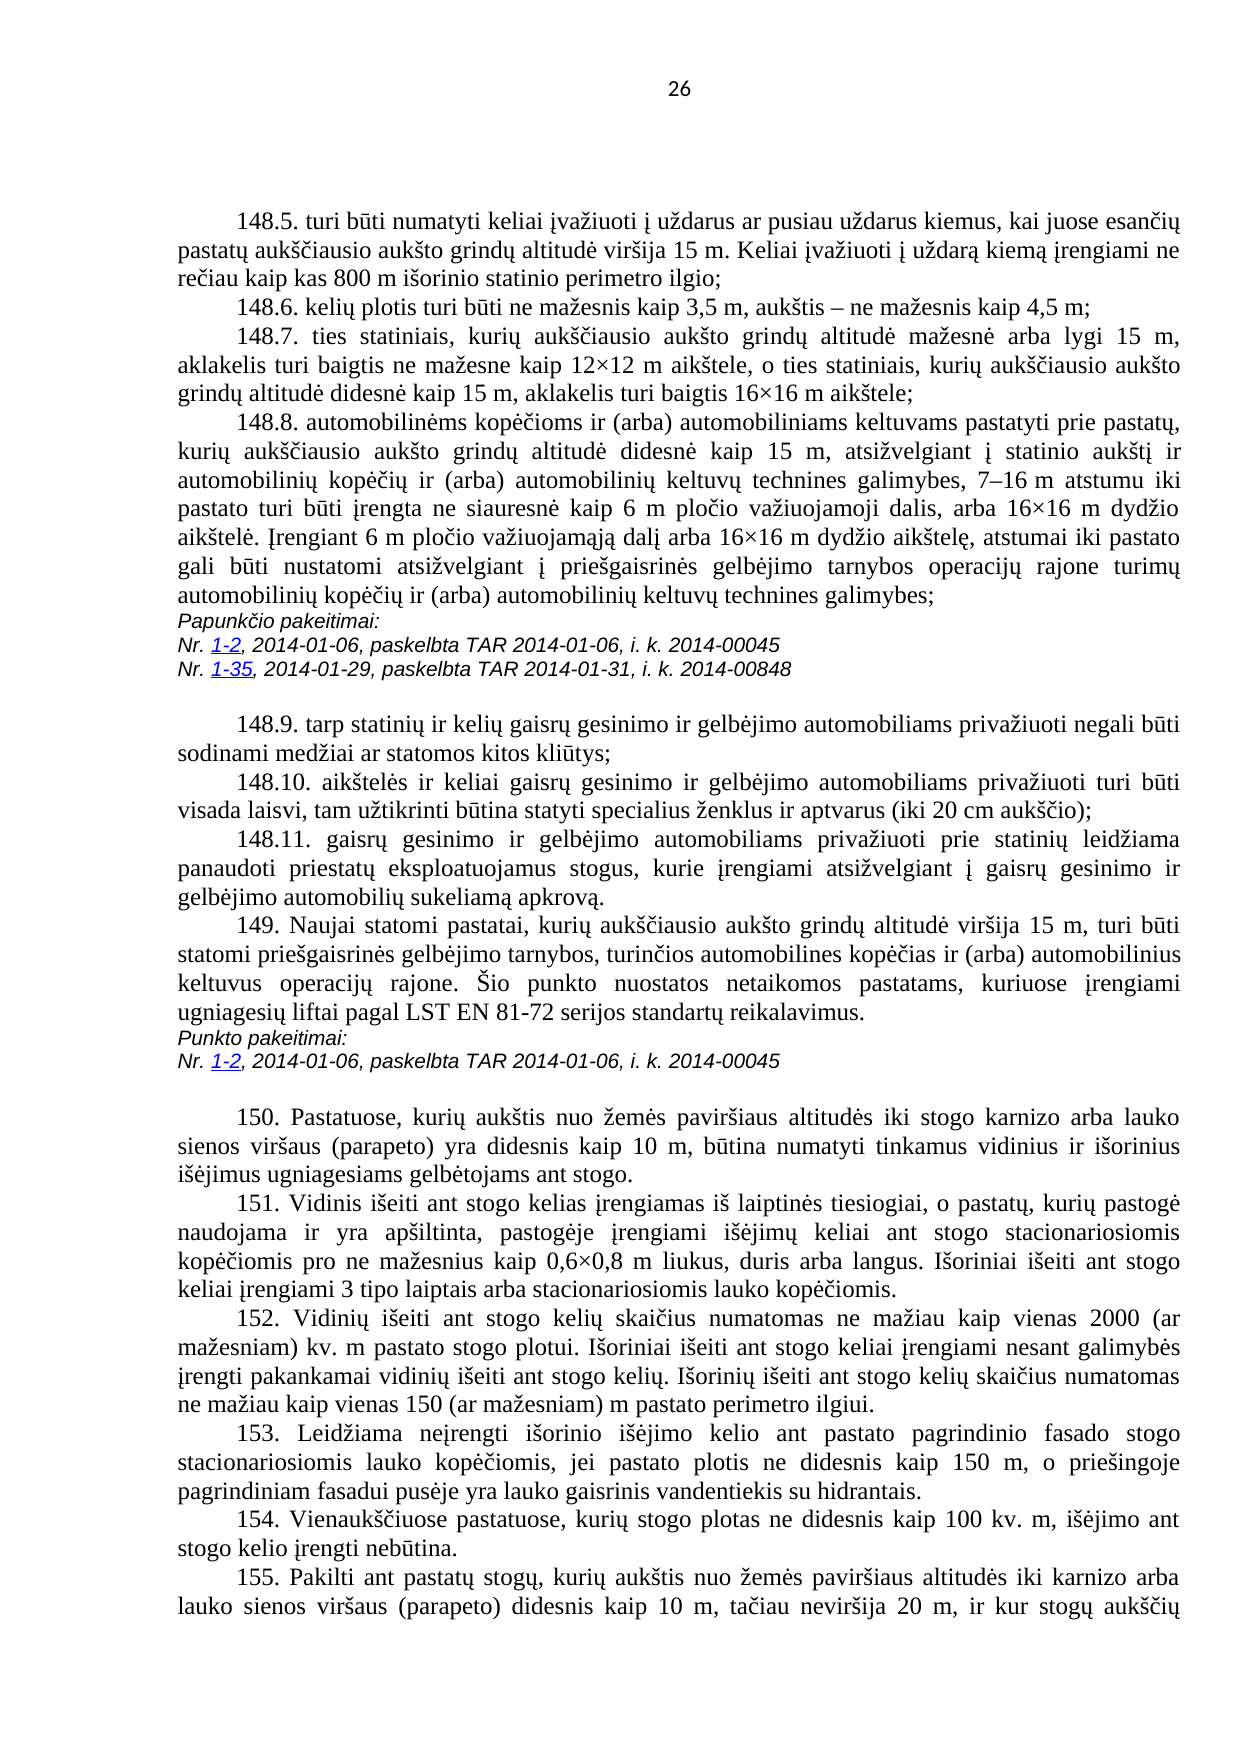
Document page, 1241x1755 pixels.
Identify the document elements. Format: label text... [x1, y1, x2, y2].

text Nr. 1-2, 2014-01-06, paskelbta TAR 2014-01-06, i. k. 2014-00045 [177, 632, 1181, 656]
text 148.10. aikštelės ir keliai gaisrų gesinimo ir gelbėjimo automobiliams privažiuoti turi būti visada laisvi, tam užtikrinti būtina statyti specialius ženklus ir aptvarus (iki 20 cm aukščio); [177, 767, 1181, 824]
text 153. Leidžiama neįrengti išorinio išėjimo kelio ant pastato pagrindinio fasado stogo stacionariosiomis lauko kopėčiomis, jei pastato plotis ne didesnis kaip 150 m, o priešingoje pagrindiniam fasadui pusėje yra lauko gaisrinis vandentiekis su hidrantais. [177, 1418, 1181, 1504]
text 148.8. automobilinėms kopėčioms ir (arba) automobiliniams keltuvams pastatyti prie pastatų, kurių aukščiausio aukšto grindų altitudė didesnė kaip 15 m, atsižvelgiant į statinio aukštį ir automobilinių kopėčių ir (arba) automobilinių keltuvų technines galimybes, 7–16 m atstumu iki pastato turi būti įrengta ne siauresnė kaip 6 m pločio važiuojamoji dalis, arba 16×16 m dydžio aikštelė. Įrengiant 6 m pločio važiuojamąją dalį arba 16×16 m dydžio aikštelę, atstumai iki pastato gali būti nustatomi atsižvelgiant į priešgaisrinės gelbėjimo tarnybos operacijų rajone turimų automobilinių kopėčių ir (arba) automobilinių keltuvų technines galimybes; [177, 407, 1181, 608]
text 151. Vidinis išeiti ant stogo kelias įrengiamas iš laiptinės tiesiogiai, o pastatų, kurių pastogė naudojama ir yra apšiltinta, pastogėje įrengiami išėjimų keliai ant stogo stacionariosiomis kopėčiomis pro ne mažesnius kaip 0,6×0,8 m liukus, duris arba langus. Išoriniai išeiti ant stogo keliai įrengiami 3 tipo laiptais arba stacionariosiomis lauko kopėčiomis. [177, 1188, 1181, 1303]
text 152. Vidinių išeiti ant stogo kelių skaičius numatomas ne mažiau kaip vienas 2000 (ar mažesniam) kv. m pastato stogo plotui. Išoriniai išeiti ant stogo keliai įrengiami nesant galimybės įrengti pakankamai vidinių išeiti ant stogo kelių. Išorinių išeiti ant stogo kelių skaičius numatomas ne mažiau kaip vienas 150 (ar mažesniam) m pastato perimetro ilgiui. [177, 1303, 1181, 1418]
text 148.7. ties statiniais, kurių aukščiausio aukšto grindų altitudė mažesnė arba lygi 15 m, aklakelis turi baigtis ne mažesne kaip 12×12 m aikštele, o ties statiniais, kurių aukščiausio aukšto grindų altitudė didesnė kaip 15 m, aklakelis turi baigtis 16×16 m aikštele; [177, 321, 1181, 407]
text 148.11. gaisrų gesinimo ir gelbėjimo automobiliams privažiuoti prie statinių leidžiama panaudoti priestatų eksploatuojamus stogus, kurie įrengiami atsižvelgiant į gaisrų gesinimo ir gelbėjimo automobilių sukeliamą apkrovą. [177, 824, 1181, 910]
text 148.5. turi būti numatyti keliai įvažiuoti į uždarus ar pusiau uždarus kiemus, kai juose esančių pastatų aukščiausio aukšto grindų altitudė viršija 15 m. Keliai įvažiuoti į uždarą kiemą įrengiami ne rečiau kaip kas 800 m išorinio statinio perimetro ilgio; [177, 206, 1181, 292]
text Nr. 1-35, 2014-01-29, paskelbta TAR 2014-01-31, i. k. 2014-00848 [177, 656, 1181, 680]
text 150. Pastatuose, kurių aukštis nuo žemės paviršiaus altitudės iki stogo karnizo arba lauko sienos viršaus (parapeto) yra didesnis kaip 10 m, būtina numatyti tinkamus vidinius ir išorinius išėjimus ugniagesiams gelbėtojams ant stogo. [177, 1102, 1181, 1188]
text 148.9. tarp statinių ir kelių gaisrų gesinimo ir gelbėjimo automobiliams privažiuoti negali būti sodinami medžiai ar statomos kitos kliūtys; [177, 709, 1181, 767]
text Punkto pakeitimai: [177, 1025, 1181, 1049]
text Papunkčio pakeitimai: [177, 608, 1181, 632]
text 154. Vienaukščiuose pastatuose, kurių stogo plotas ne didesnis kaip 100 kv. m, išėjimo ant stogo kelio įrengti nebūtina. [177, 1504, 1181, 1562]
text Nr. 1-2, 2014-01-06, paskelbta TAR 2014-01-06, i. k. 2014-00045 [177, 1049, 1181, 1073]
text 148.6. kelių plotis turi būti ne mažesnis kaip 3,5 m, aukštis – ne mažesnis kaip 4,5 m; [177, 292, 1181, 321]
text 149. Naujai statomi pastatai, kurių aukščiausio aukšto grindų altitudė viršija 15 m, turi būti statomi priešgaisrinės gelbėjimo tarnybos, turinčios automobilines kopėčias ir (arba) automobilinius keltuvus operacijų rajone. Šio punkto nuostatos netaikomos pastatams, kuriuose įrengiami ugniagesių liftai pagal LST EN 81-72 serijos standartų reikalavimus. [177, 910, 1181, 1025]
text 155. Pakilti ant pastatų stogų, kurių aukštis nuo žemės paviršiaus altitudės iki karnizo arba lauko sienos viršaus (parapeto) didesnis kaip 10 m, tačiau neviršija 20 m, ir kur stogų aukščių [177, 1562, 1181, 1619]
